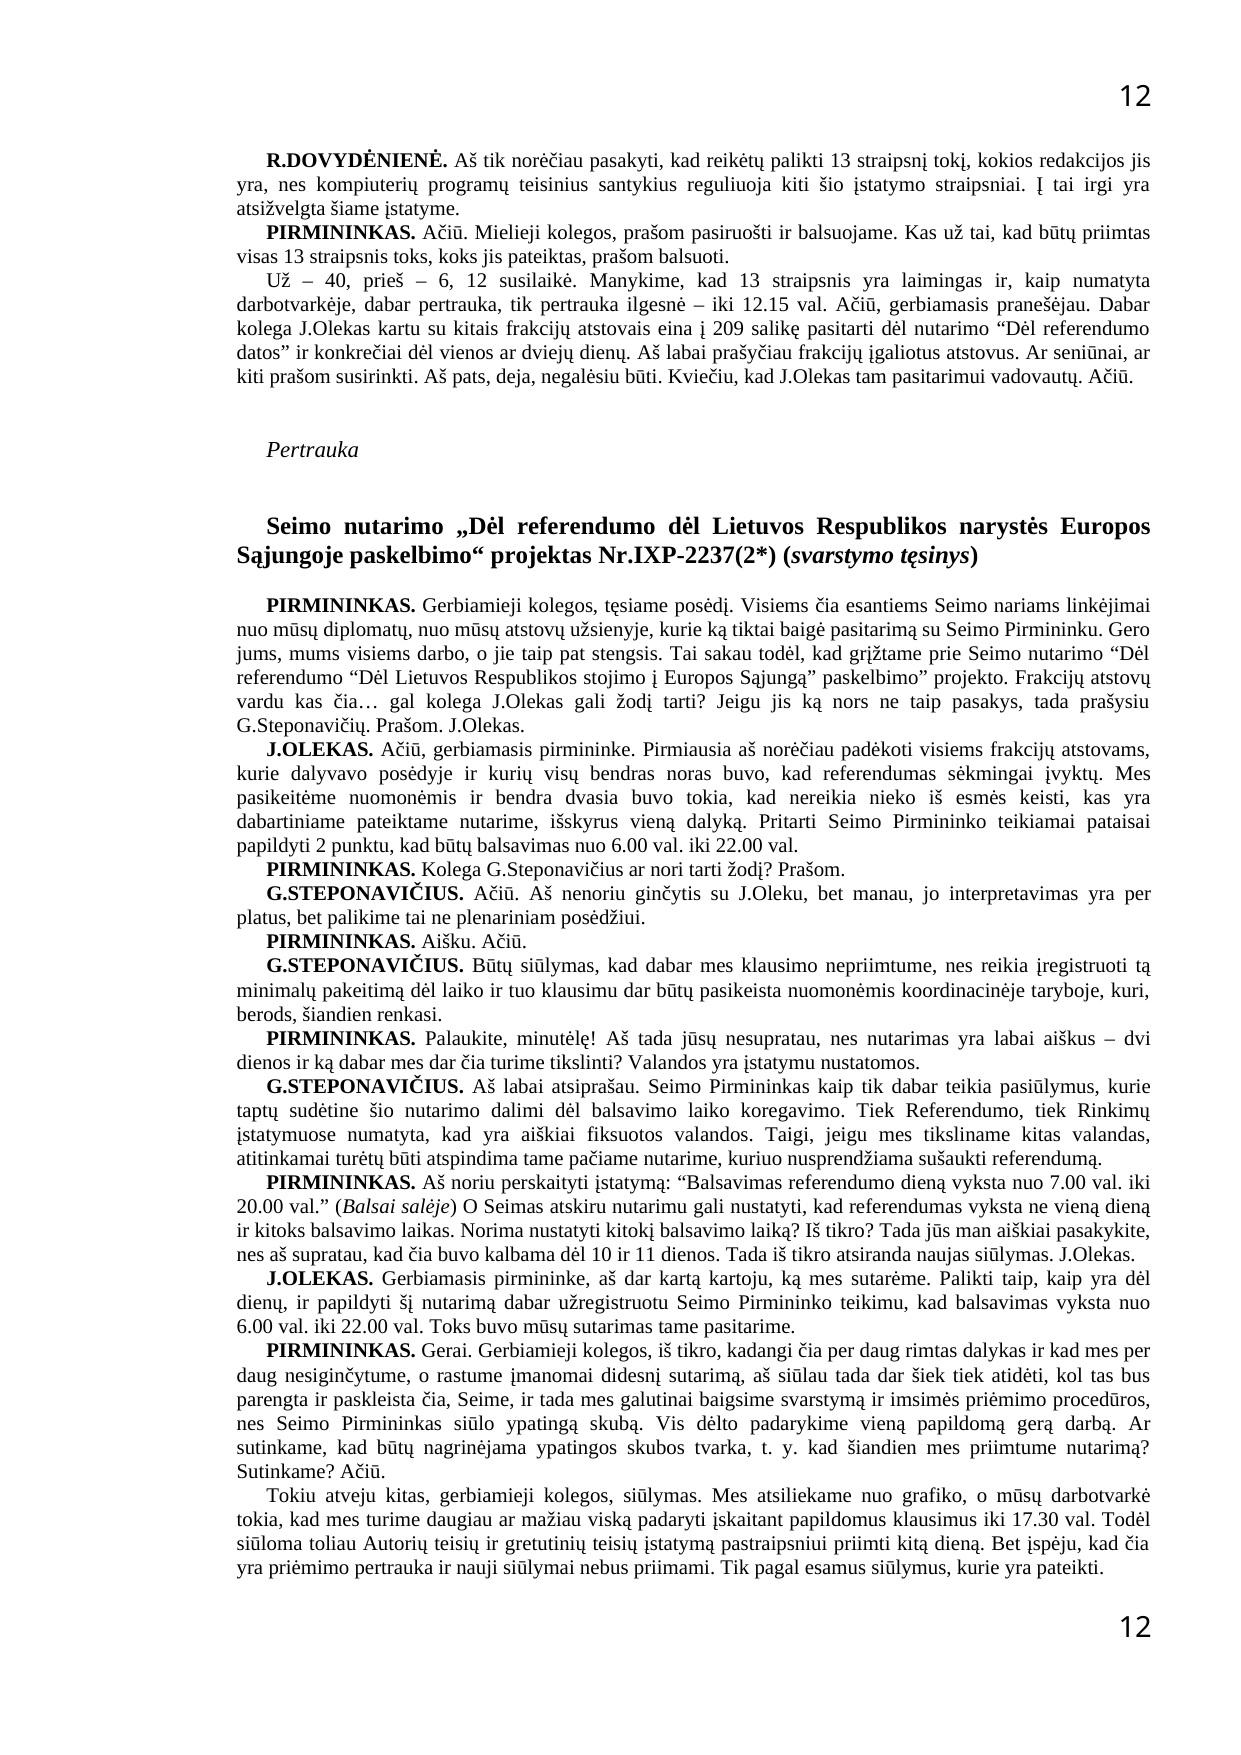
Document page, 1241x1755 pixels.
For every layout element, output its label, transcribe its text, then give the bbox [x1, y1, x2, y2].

text PIRMININKAS. Ačiū. Mielieji kolegos, prašom pasiruošti ir balsuojame. Kas už tai, kad būtų priimtas visas 13 straipsnis toks, koks jis pateiktas, prašom balsuoti. [236, 220, 1152, 268]
text PIRMININKAS. Aš noriu perskaityti įstatymą: “Balsavimas referendumo dieną vyksta nuo 7.00 val. iki 20.00 val.” (Balsai salėje) O Seimas atskiru nutarimu gali nustatyti, kad referendumas vyksta ne vieną dieną ir kitoks balsavimo laikas. Norima nustatyti kitokį balsavimo laiką? Iš tikro? Tada jūs man aiškiai pasakykite, nes aš supratau, kad čia buvo kalbama dėl 10 ir 11 dienos. Tada iš tikro atsiranda naujas siūlymas. J.Olekas. [236, 1170, 1152, 1266]
text Seimo nutarimo „Dėl referendumo dėl Lietuvos Respublikos narystės Europos Sąjungoje paskelbimo“ projektas Nr.IXP-2237(2*) (svarstymo tęsinys) [236, 511, 1152, 568]
text Už – 40, prieš – 6, 12 susilaikė. Manykime, kad 13 straipsnis yra laimingas ir, kaip numatyta darbotvarkėje, dabar pertrauka, tik pertrauka ilgesnė – iki 12.15 val. Ačiū, gerbiamasis pranešėjau. Dabar kolega J.Olekas kartu su kitais frakcijų atstovais eina į 209 salikę pasitarti dėl nutarimo “Dėl referendumo datos” ir konkrečiai dėl vienos ar dviejų dienų. Aš labai prašyčiau frakcijų įgaliotus atstovus. Ar seniūnai, ar kiti prašom susirinkti. Aš pats, deja, negalėsiu būti. Kviečiu, kad J.Olekas tam pasitarimui vadovautų. Ačiū. [236, 268, 1152, 388]
text G.STEPONAVIČIUS. Aš labai atsiprašau. Seimo Pirmininkas kaip tik dabar teikia pasiūlymus, kurie taptų sudėtine šio nutarimo dalimi dėl balsavimo laiko koregavimo. Tiek Referendumo, tiek Rinkimų įstatymuose numatyta, kad yra aiškiai fiksuotos valandos. Taigi, jeigu mes tiksliname kitas valandas, atitinkamai turėtų būti atspindima tame pačiame nutarime, kuriuo nusprendžiama sušaukti referendumą. [236, 1074, 1152, 1170]
text J.OLEKAS. Gerbiamasis pirmininke, aš dar kartą kartoju, ką mes sutarėme. Palikti taip, kaip yra dėl dienų, ir papildyti šį nutarimą dabar užregistruotu Seimo Pirmininko teikimu, kad balsavimas vyksta nuo 6.00 val. iki 22.00 val. Toks buvo mūsų sutarimas tame pasitarime. [236, 1266, 1152, 1338]
text R.DOVYDĖNIENĖ. Aš tik norėčiau pasakyti, kad reikėtų palikti 13 straipsnį tokį, kokios redakcijos jis yra, nes kompiuterių programų teisinius santykius reguliuoja kiti šio įstatymo straipsniai. Į tai irgi yra atsižvelgta šiame įstatyme. [236, 148, 1152, 220]
text PIRMININKAS. Gerai. Gerbiamieji kolegos, iš tikro, kadangi čia per daug rimtas dalykas ir kad mes per daug nesiginčytume, o rastume įmanomai didesnį sutarimą, aš siūlau tada dar šiek tiek atidėti, kol tas bus parengta ir paskleista čia, Seime, ir tada mes galutinai baigsime svarstymą ir imsimės priėmimo procedūros, nes Seimo Pirmininkas siūlo ypatingą skubą. Vis dėlto padarykime vieną papildomą gerą darbą. Ar sutinkame, kad būtų nagrinėjama ypatingos skubos tvarka, t. y. kad šiandien mes priimtume nutarimą? Sutinkame? Ačiū. [236, 1338, 1152, 1483]
text Pertrauka [236, 436, 1152, 463]
text PIRMININKAS. Kolega G.Steponavičius ar nori tarti žodį? Prašom. [236, 857, 1152, 881]
text Tokiu atveju kitas, gerbiamieji kolegos, siūlymas. Mes atsiliekame nuo grafiko, o mūsų darbotvarkė tokia, kad mes turime daugiau ar mažiau viską padaryti įskaitant papildomus klausimus iki 17.30 val. Todėl siūloma toliau Autorių teisių ir gretutinių teisių įstatymą pastraipsniui priimti kitą dieną. Bet įspėju, kad čia yra priėmimo pertrauka ir nauji siūlymai nebus priimami. Tik pagal esamus siūlymus, kurie yra pateikti. [236, 1483, 1152, 1579]
text G.STEPONAVIČIUS. Būtų siūlymas, kad dabar mes klausimo nepriimtume, nes reikia įregistruoti tą minimalų pakeitimą dėl laiko ir tuo klausimu dar būtų pasikeista nuomonėmis koordinacinėje taryboje, kuri, berods, šiandien renkasi. [236, 953, 1152, 1026]
text PIRMININKAS. Gerbiamieji kolegos, tęsiame posėdį. Visiems čia esantiems Seimo nariams linkėjimai nuo mūsų diplomatų, nuo mūsų atstovų užsienyje, kurie ką tiktai baigė pasitarimą su Seimo Pirmininku. Gero jums, mums visiems darbo, o jie taip pat stengsis. Tai sakau todėl, kad grįžtame prie Seimo nutarimo “Dėl referendumo “Dėl Lietuvos Respublikos stojimo į Europos Sąjungą” paskelbimo” projekto. Frakcijų atstovų vardu kas čia… gal kolega J.Olekas gali žodį tarti? Jeigu jis ką nors ne taip pasakys, tada prašysiu G.Steponavičių. Prašom. J.Olekas. [236, 592, 1152, 737]
text PIRMININKAS. Aišku. Ačiū. [236, 929, 1152, 953]
text G.STEPONAVIČIUS. Ačiū. Aš nenoriu ginčytis su J.Oleku, bet manau, jo interpretavimas yra per platus, bet palikime tai ne plenariniam posėdžiui. [236, 881, 1152, 929]
text J.OLEKAS. Ačiū, gerbiamasis pirmininke. Pirmiausia aš norėčiau padėkoti visiems frakcijų atstovams, kurie dalyvavo posėdyje ir kurių visų bendras noras buvo, kad referendumas sėkmingai įvyktų. Mes pasikeitėme nuomonėmis ir bendra dvasia buvo tokia, kad nereikia nieko iš esmės keisti, kas yra dabartiniame pateiktame nutarime, išskyrus vieną dalyką. Pritarti Seimo Pirmininko teikiamai pataisai papildyti 2 punktu, kad būtų balsavimas nuo 6.00 val. iki 22.00 val. [236, 737, 1152, 857]
text PIRMININKAS. Palaukite, minutėlę! Aš tada jūsų nesupratau, nes nutarimas yra labai aiškus – dvi dienos ir ką dabar mes dar čia turime tikslinti? Valandos yra įstatymu nustatomos. [236, 1026, 1152, 1074]
